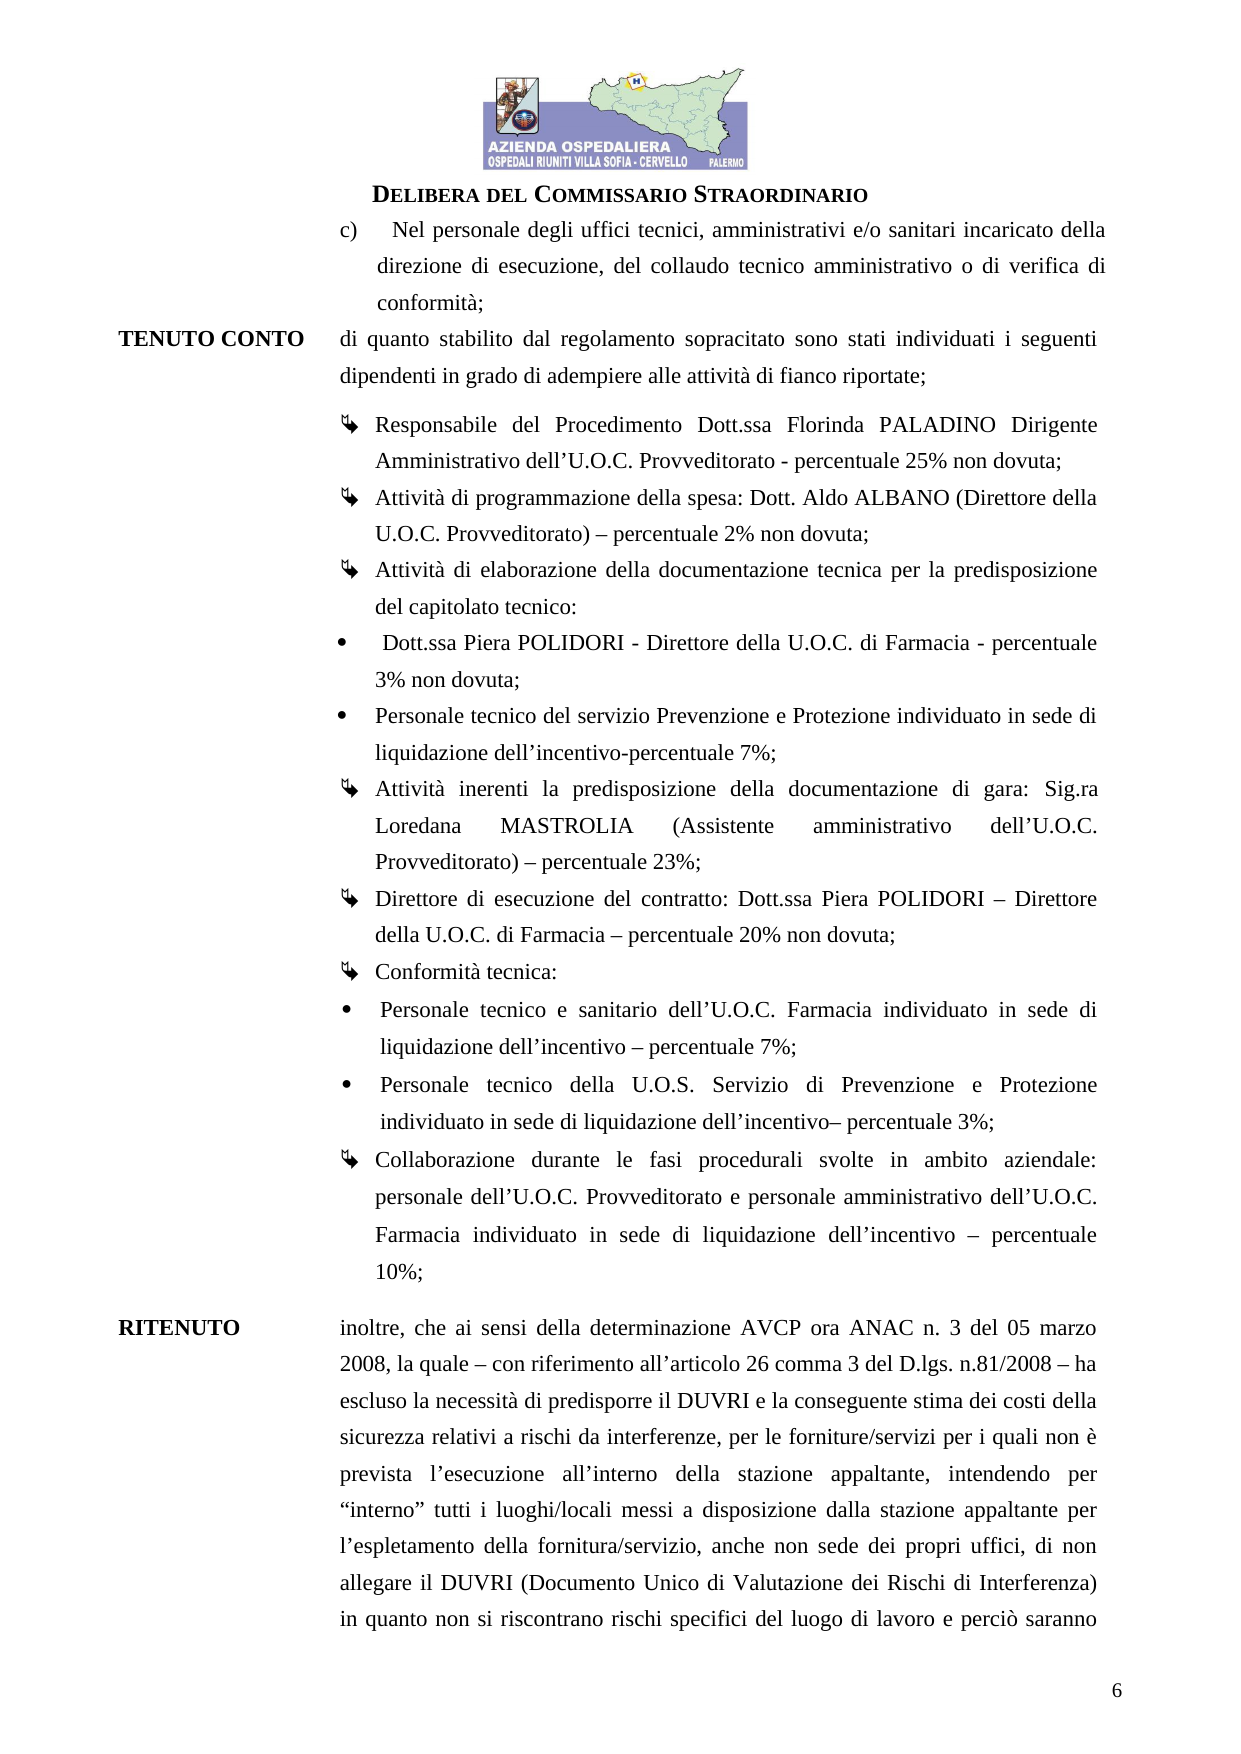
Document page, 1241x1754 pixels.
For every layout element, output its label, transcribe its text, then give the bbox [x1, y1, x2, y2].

list Personale tecnico e sanitario dell’U.O.C. Farmacia individuato in sede di liquidazione dell’incentivo – percentuale 7%; [343, 987, 1098, 1062]
list Responsabile del Procedimento Dott.ssa Florinda PALADINO Dirigente Amministrativo dell’U.O.C. Provveditorato - percentuale 25% non dovuta; [339, 403, 1098, 476]
list Attività di programmazione della spesa: Dott. Aldo ALBANO (Direttore della U.O.C. Provveditorato) – percentuale 2% non dovuta; [339, 476, 1098, 549]
list Direttore di esecuzione del contratto: Dott.ssa Piera POLIDORI – Direttore della U.O.C. di Farmacia – percentuale 20% non dovuta; [339, 877, 1098, 950]
list Attività inerenti la predisposizione della documentazione di gara: Sig.ra Loredana MASTROLIA (Assistente amministrativo dell’U.O.C. Provveditorato) – percentuale 23%; [339, 767, 1098, 877]
text RITENUTO inoltre, che ai sensi della determinazione AVCP ora ANAC n. 3 del 05 marzo 2008, la quale – con riferimento all’articolo 26 comma 3 del D.lgs. n.81/2008 – ha escluso la necessità di predisporre il DUVRI e la conseguente stima dei costi della sicurezza relativi a rischi da interferenze, per le forniture/servizi per i quali non è prevista l’esecuzione all’interno della stazione appaltante, intendendo per “interno” tutti i luoghi/locali messi a disposizione dalla stazione appaltante per l’espletamento della fornitura/servizio, anche non sede dei propri uffici, di non allegare il DUVRI (Documento Unico di Valutazione dei Rischi di Interferenza) in quanto non si riscontrano rischi specifici del luogo di lavoro e perciò saranno [118, 1306, 1098, 1634]
list Attività di elaborazione della documentazione tecnica per la predisposizione del capitolato tecnico: [339, 549, 1098, 622]
text TENUTO CONTO di quanto stabilito dal regolamento sopracitato sono stati individuati i seguenti dipendenti in grado di adempiere alle attività di fianco riportate; [118, 317, 1098, 390]
list Personale tecnico della U.O.S. Servizio di Prevenzione e Protezione individuato in sede di liquidazione dell’incentivo– percentuale 3%; [343, 1062, 1098, 1137]
list Collaborazione durante le fasi procedurali svolte in ambito aziendale: personale dell’U.O.C. Provveditorato e personale amministrativo dell’U.O.C. Farmacia individuato in sede di liquidazione dell’incentivo – percentuale 10%; [339, 1137, 1098, 1287]
list Nel personale degli uffici tecnici, amministrativi e/o sanitari incaricato della direzione di esecuzione, del collaudo tecnico amministrativo o di verifica di conformità; [339, 208, 1107, 317]
list Dott.ssa Piera POLIDORI - Direttore della U.O.C. di Farmacia - percentuale 3% non dovuta; [338, 622, 1098, 694]
list Personale tecnico del servizio Prevenzione e Protezione individuato in sede di liquidazione dell’incentivo-percentuale 7%; [338, 694, 1098, 767]
list Conformità tecnica: [339, 950, 1098, 987]
